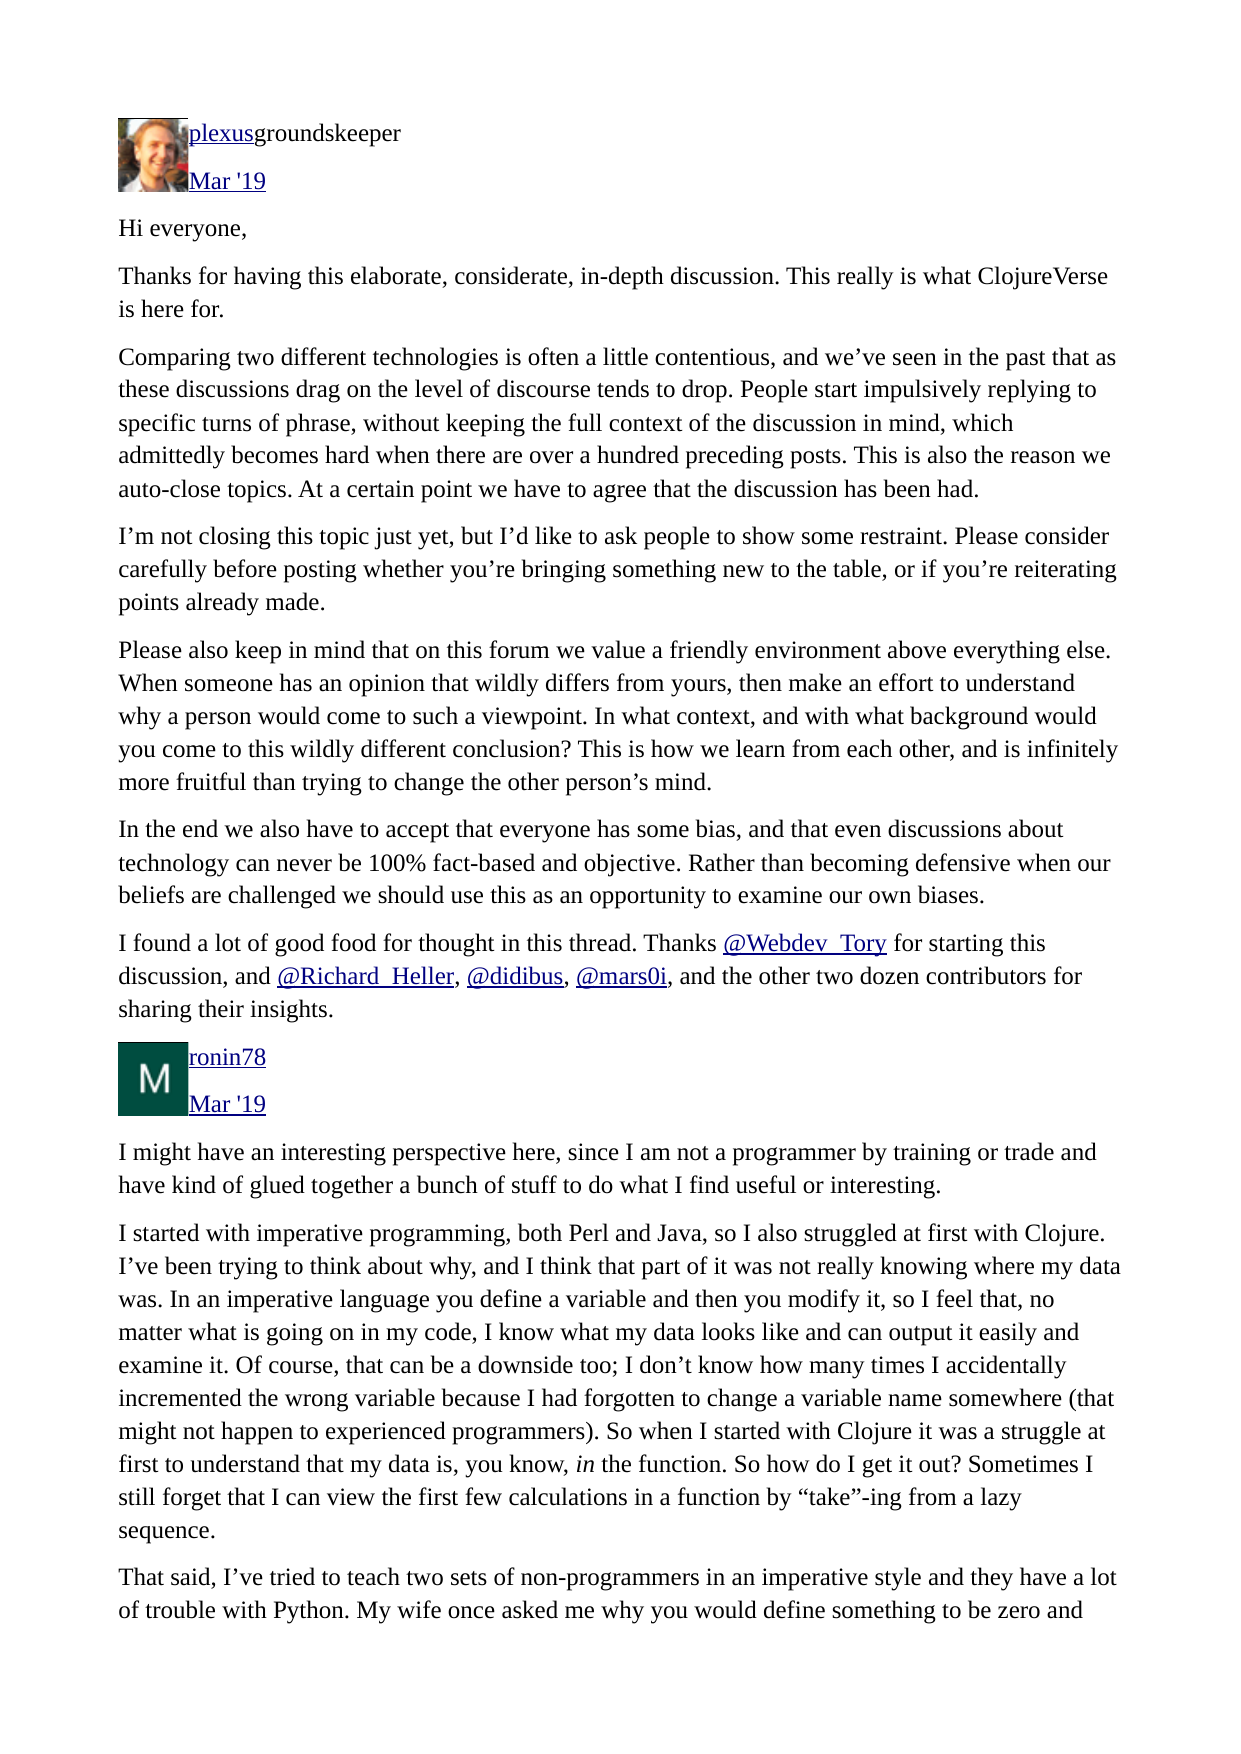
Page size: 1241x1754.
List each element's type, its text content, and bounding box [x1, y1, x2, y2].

picture [118, 118, 189, 192]
text Please also keep in mind that on this forum we value a friendly environment above everything else. When someone has an opinion that wildly differs from yours, then make an effort to understand why a person would come to such a viewpoint. In what context, and with what background would you come to this wildly different conclusion? This is how we learn from each other, and is infinitely more fruitful than trying to change the other person’s mind. [118, 635, 1122, 796]
text In the end we also have to accept that everyone has some bias, and that even discussions about technology can never be 100% fact-based and objective. Rather than becoming defensive when our beliefs are challenged we should use this as an opportunity to examine our own biases. [118, 814, 1122, 909]
text Comparing two different technologies is often a little contentious, and we’ve seen in the past that as these discussions drag on the level of discourse tends to drop. People start impulsively replying to specific turns of phrase, without keeping the full context of the discussion in mind, which admittedly becomes hard when there are over a hundred preceding posts. This is also the reason we auto-close topics. At a certain point we have to agree that the discussion has been had. [118, 342, 1122, 502]
text Mar '19 [118, 166, 1122, 194]
picture [118, 1042, 189, 1116]
text I found a lot of good food for thought in this thread. Thanks @Webdev_Tory for starting this discussion, and @Richard_Heller, @didibus, @mars0i, and the other two dozen contributors for sharing their insights. [118, 928, 1122, 1023]
text Hi everyone, [118, 213, 1122, 242]
text ronin78 [189, 1042, 1122, 1071]
text I might have an interesting perspective here, since I am not a programmer by training or trade and have kind of glued together a bunch of stuff to do what I find useful or interesting. [118, 1137, 1122, 1199]
text That said, I’ve tried to teach two sets of non-programmers in an imperative style and they have a lot of trouble with Python. My wife once asked me why you would define something to be zero and [118, 1562, 1122, 1624]
text plexusgroundskeeper [189, 118, 1122, 147]
text I’m not closing this topic just yet, but I’d like to ask people to show some restraint. Please consider carefully before posting whether you’re bringing something new to the table, or if you’re reiterating points already made. [118, 521, 1122, 616]
text Thanks for having this elaborate, considerate, in-depth discussion. This really is what ClojureVerse is here for. [118, 261, 1122, 323]
text I started with imperative programming, both Perl and Java, so I also struggled at first with Clojure. I’ve been trying to think about why, and I think that part of it was not really knowing where my data was. In an imperative language you define a variable and then you modify it, so I feel that, no matter what is going on in my code, I know what my data looks like and can output it easily and examine it. Of course, that can be a downside too; I don’t know how many times I accidentally incremented the wrong variable because I had forgotten to change a variable name somewhere (that might not happen to experienced programmers). So when I started with Clojure it was a struggle at first to understand that my data is, you know, in the function. So how do I get it out? Sometimes I still forget that I can view the first few calculations in a function by “take”-ing from a lazy sequence. [118, 1218, 1122, 1544]
text Mar '19 [118, 1089, 1122, 1118]
